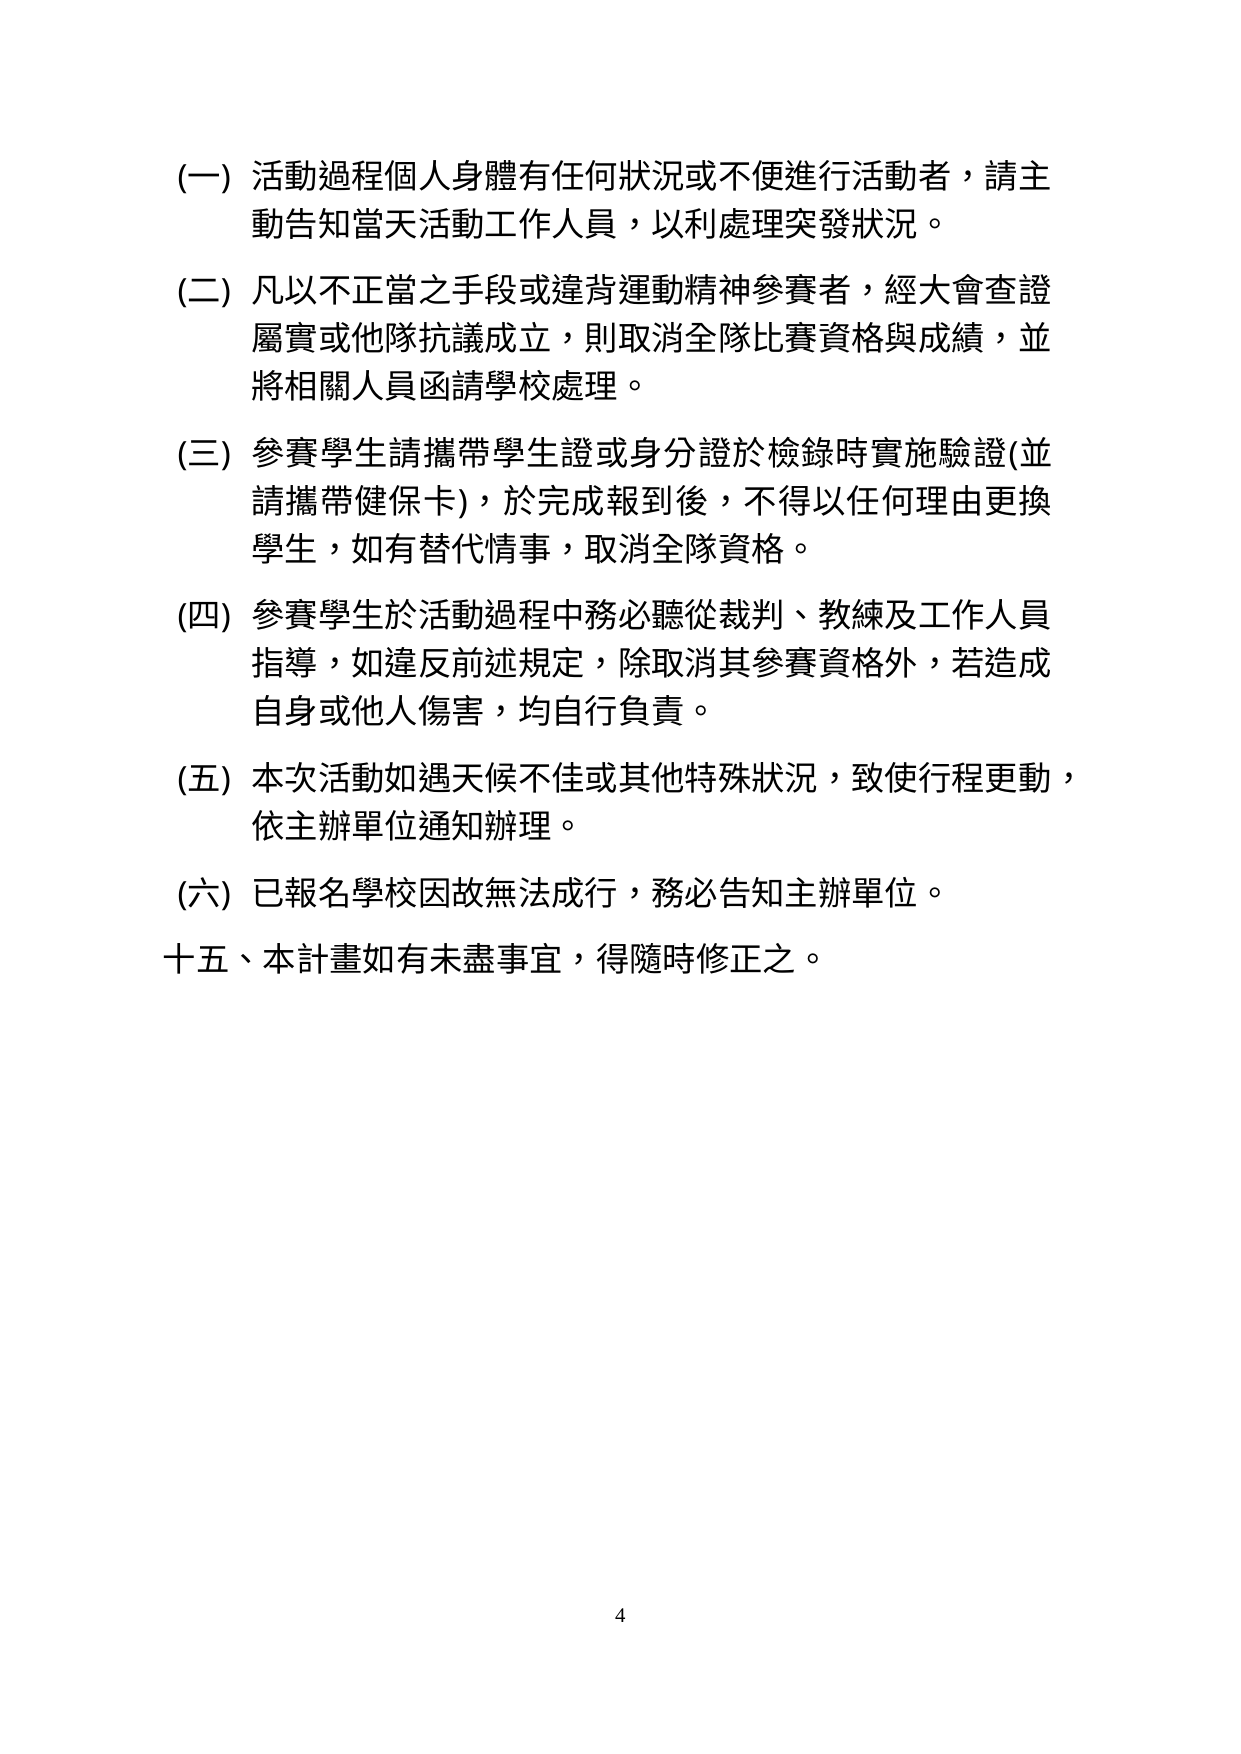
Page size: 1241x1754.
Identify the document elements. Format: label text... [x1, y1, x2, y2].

list 參賽學生請攜帶學生證或身分證於檢錄時實施驗證(並請攜帶健保卡)，於完成報到後，不得以任何理由更換學生，如有替代情事，取消全隊資格。 [177, 427, 1053, 571]
list 已報名學校因故無法成行，務必告知主辦單位。 [177, 867, 1053, 914]
list 本次活動如遇天候不佳或其他特殊狀況，致使行程更動，依主辦單位通知辦理。 [177, 752, 1053, 848]
list 參賽學生於活動過程中務必聽從裁判、教練及工作人員指導，如違反前述規定，除取消其參賽資格外，若造成自身或他人傷害，均自行負責。 [177, 589, 1053, 733]
list 凡以不正當之手段或違背運動精神參賽者，經大會查證屬實或他隊抗議成立，則取消全隊比賽資格與成績，並將相關人員函請學校處理。 [177, 264, 1053, 408]
list 活動過程個人身體有任何狀況或不便進行活動者，請主動告知當天活動工作人員，以利處理突發狀況。 [177, 150, 1053, 246]
list 本計畫如有未盡事宜，得隨時修正之。 [162, 933, 1053, 981]
